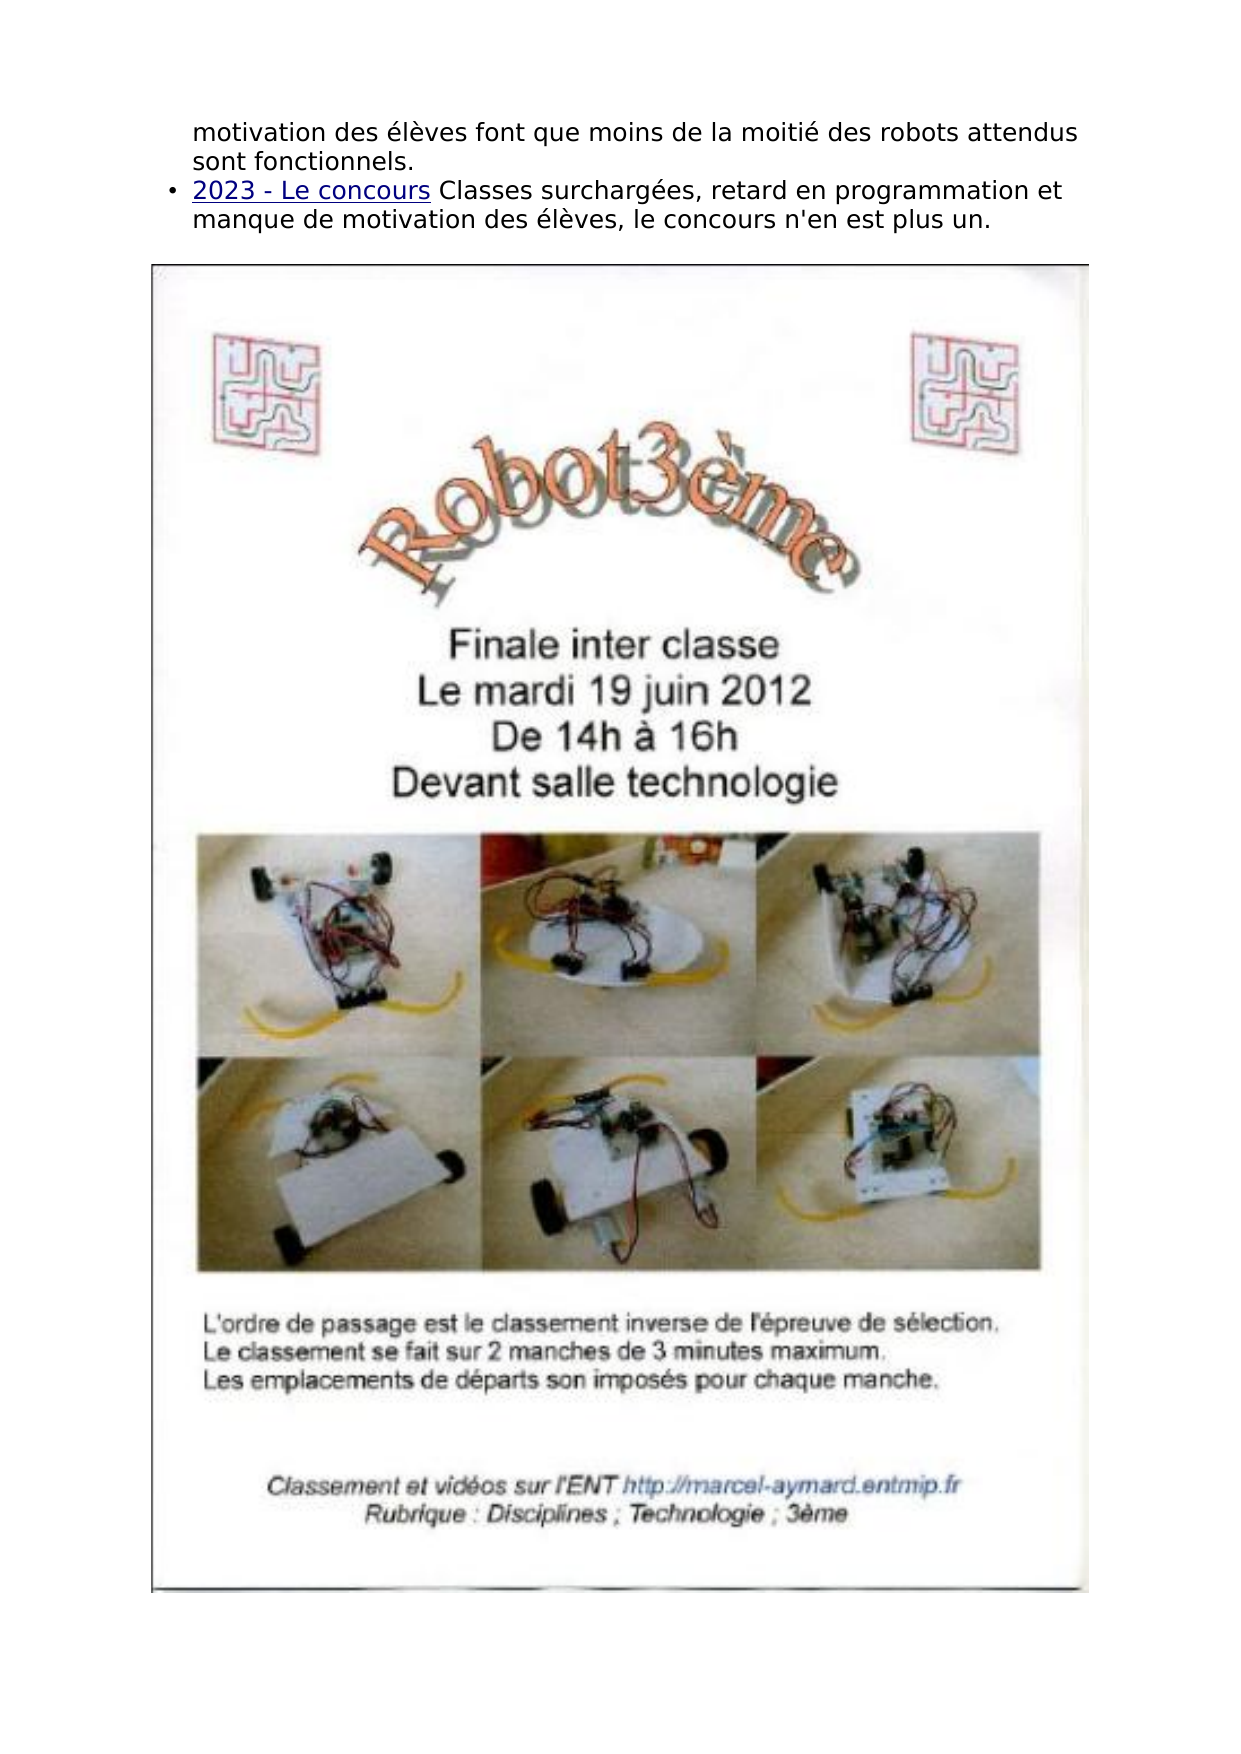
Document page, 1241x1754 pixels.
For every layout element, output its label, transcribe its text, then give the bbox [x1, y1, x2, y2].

list 2023 - Le concours Classes surchargées, retard en programmation et manque de motivation des élèves, le concours n'en est plus un. [177, 176, 1122, 235]
picture [151, 264, 1089, 1593]
list motivation des élèves font que moins de la moitié des robots attendus sont fonctionnels. [177, 118, 1122, 176]
